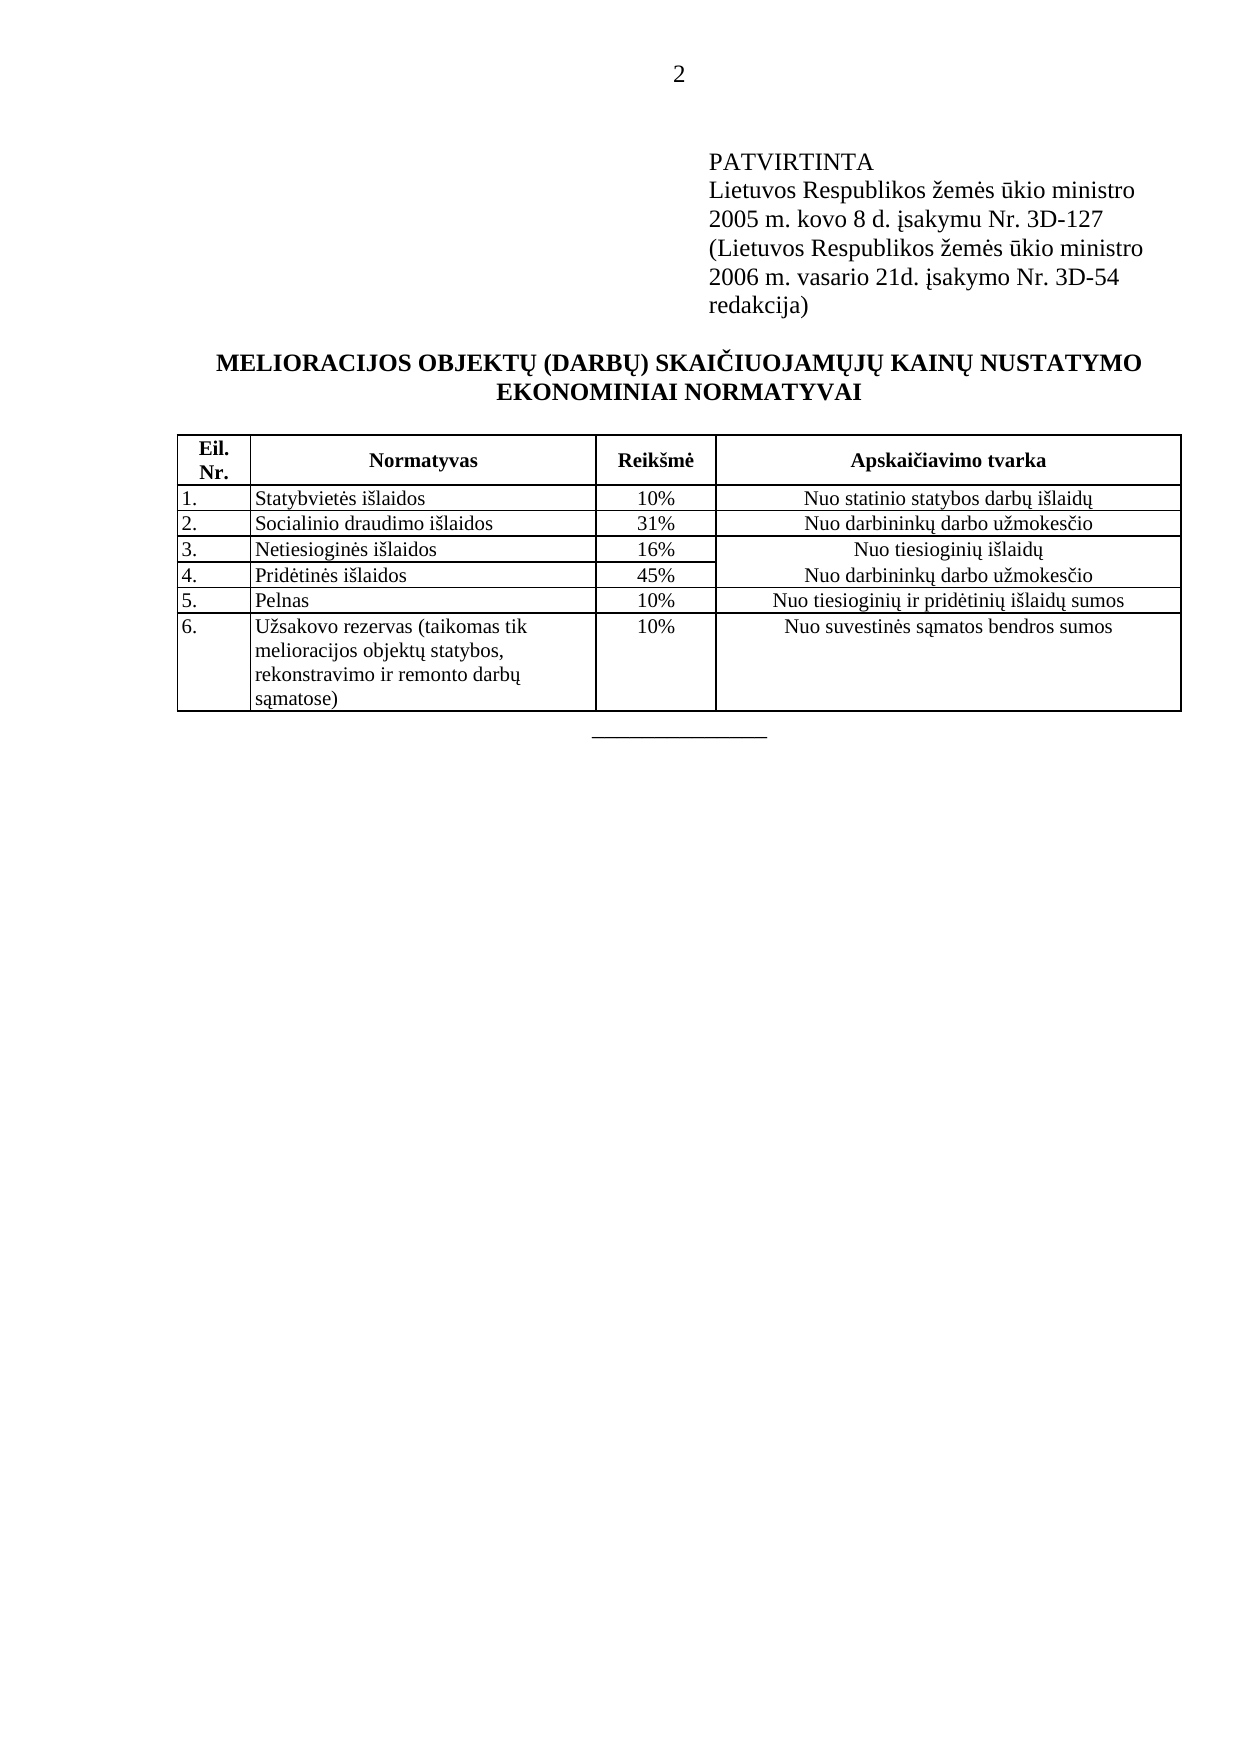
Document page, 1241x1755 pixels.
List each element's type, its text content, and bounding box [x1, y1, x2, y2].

text redakcija) [177, 291, 1181, 319]
text 2005 m. kovo 8 d. įsakymu Nr. 3D-127 [177, 204, 1181, 233]
text ______________ [177, 712, 1181, 740]
table_cell 10% [597, 614, 715, 710]
table_header Eil. Nr. [246, 436, 250, 484]
table_cell Nuo darbininkų darbo užmokesčio [717, 561, 1180, 587]
table_header Apskaičiavimo tvarka [717, 436, 1180, 484]
table_cell Nuo suvestinės sąmatos bendros sumos [717, 614, 1180, 710]
text Lietuvos Respublikos žemės ūkio ministro [177, 176, 1181, 204]
table_header Reikšmė [597, 436, 715, 484]
table_cell 6. [178, 614, 250, 710]
text MELIORACIJOS OBJEKTŲ (DARBŲ) SKAIČIUOJAMŲJŲ KAINŲ NUSTATYMO EKONOMINIAI NORMATYVAI [177, 348, 1181, 406]
table_cell 2. [246, 511, 250, 535]
table_cell 5. [246, 588, 250, 612]
table_header Normatyvas [251, 436, 595, 484]
table_cell 3. [246, 537, 250, 561]
text 2006 m. vasario 21d. įsakymo Nr. 3D-54 [177, 262, 1181, 291]
text (Lietuvos Respublikos žemės ūkio ministro [177, 233, 1181, 262]
text PATVIRTINTA [177, 147, 1181, 176]
table_cell 1. [246, 486, 250, 510]
table_cell 4. [246, 563, 250, 587]
